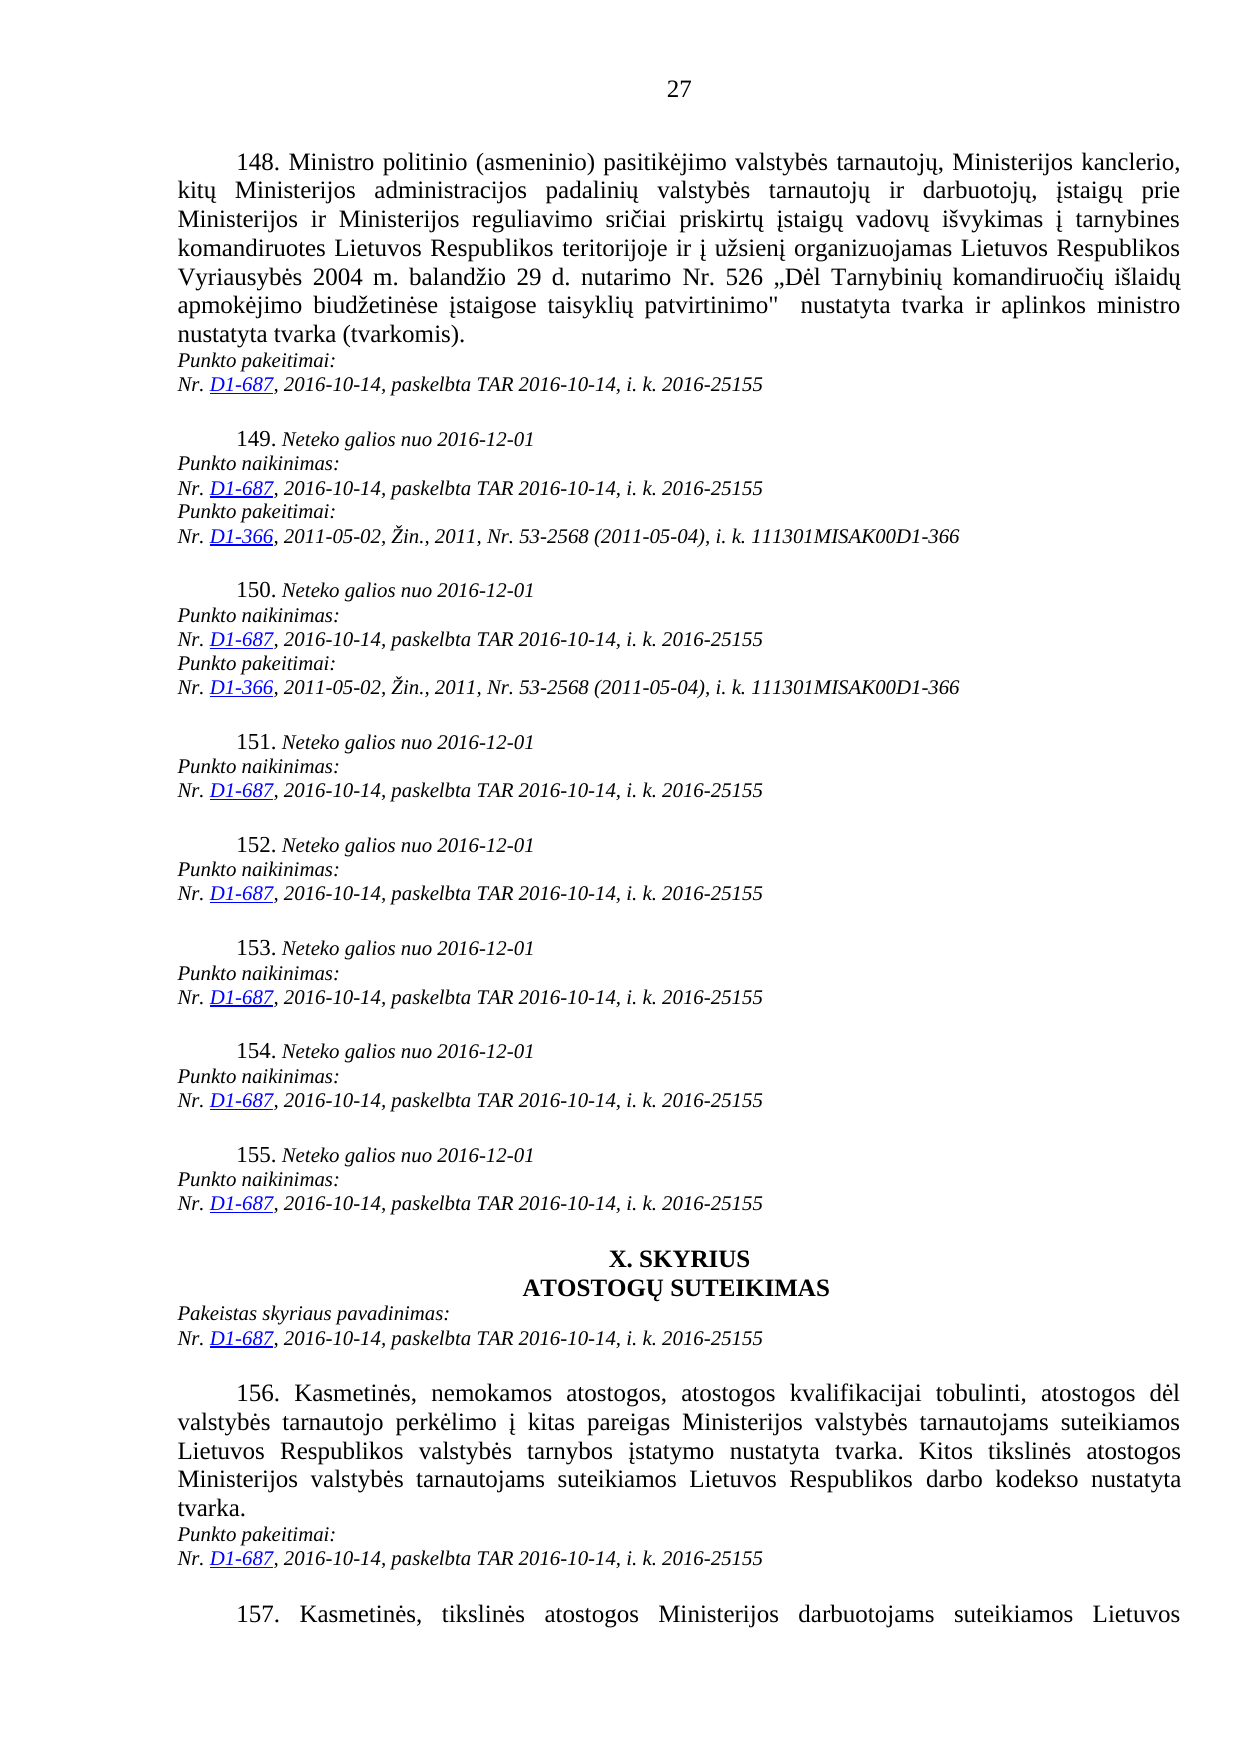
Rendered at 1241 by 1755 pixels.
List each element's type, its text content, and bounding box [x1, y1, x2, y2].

text Punkto naikinimas: [177, 961, 1181, 984]
text Nr. D1-687, 2016-10-14, paskelbta TAR 2016-10-14, i. k. 2016-25155 [177, 1325, 1181, 1349]
text Punkto pakeitimai: [177, 1522, 1181, 1546]
text Nr. D1-687, 2016-10-14, paskelbta TAR 2016-10-14, i. k. 2016-25155 [177, 1088, 1181, 1112]
text Nr. D1-687, 2016-10-14, paskelbta TAR 2016-10-14, i. k. 2016-25155 [177, 984, 1181, 1009]
text Punkto naikinimas: [177, 451, 1181, 475]
text Nr. D1-366, 2011-05-02, Žin., 2011, Nr. 53-2568 (2011-05-04), i. k. 111301MISAK00D1-366 [177, 523, 1181, 548]
text 153. Neteko galios nuo 2016-12-01 [177, 934, 1181, 961]
text Punkto naikinimas: [177, 1167, 1181, 1191]
text Nr. D1-687, 2016-10-14, paskelbta TAR 2016-10-14, i. k. 2016-25155 [177, 1546, 1181, 1570]
text Nr. D1-687, 2016-10-14, paskelbta TAR 2016-10-14, i. k. 2016-25155 [177, 475, 1181, 499]
text Punkto naikinimas: [177, 603, 1181, 627]
text 157. Kasmetinės, tikslinės atostogos Ministerijos darbuotojams suteikiamos Lietuvos [177, 1599, 1181, 1628]
text 154. Neteko galios nuo 2016-12-01 [177, 1037, 1181, 1064]
text Punkto naikinimas: [177, 857, 1181, 881]
text 152. Neteko galios nuo 2016-12-01 [177, 831, 1181, 857]
text 148. Ministro politinio (asmeninio) pasitikėjimo valstybės tarnautojų, Ministerijos kanclerio, kitų Ministerijos administracijos padalinių valstybės tarnautojų ir darbuotojų, įstaigų prie Ministerijos ir Ministerijos reguliavimo sričiai priskirtų įstaigų vadovų išvykimas į tarnybines komandiruotes Lietuvos Respublikos teritorijoje ir į užsienį organizuojamas Lietuvos Respublikos Vyriausybės 2004 m. balandžio 29 d. nutarimo Nr. 526 „Dėl Tarnybinių komandiruočių išlaidų apmokėjimo biudžetinėse įstaigose taisyklių patvirtinimo" nustatyta tvarka ir aplinkos ministro nustatyta tvarka (tvarkomis). [177, 147, 1181, 348]
text 150. Neteko galios nuo 2016-12-01 [177, 576, 1181, 603]
text X. SKYRIUS ATOSTOGŲ SUTEIKIMAS [177, 1244, 1181, 1301]
text Punkto pakeitimai: [177, 499, 1181, 523]
text Nr. D1-366, 2011-05-02, Žin., 2011, Nr. 53-2568 (2011-05-04), i. k. 111301MISAK00D1-366 [177, 675, 1181, 699]
text Punkto pakeitimai: [177, 651, 1181, 675]
text Punkto pakeitimai: [177, 348, 1181, 372]
text Punkto naikinimas: [177, 754, 1181, 778]
text Nr. D1-687, 2016-10-14, paskelbta TAR 2016-10-14, i. k. 2016-25155 [177, 1191, 1181, 1215]
text 149. Neteko galios nuo 2016-12-01 [177, 425, 1181, 451]
text 155. Neteko galios nuo 2016-12-01 [177, 1141, 1181, 1167]
text 156. Kasmetinės, nemokamos atostogos, atostogos kvalifikacijai tobulinti, atostogos dėl valstybės tarnautojo perkėlimo į kitas pareigas Ministerijos valstybės tarnautojams suteikiamos Lietuvos Respublikos valstybės tarnybos įstatymo nustatyta tvarka. Kitos tikslinės atostogos Ministerijos valstybės tarnautojams suteikiamos Lietuvos Respublikos darbo kodekso nustatyta tvarka. [177, 1378, 1181, 1522]
text Nr. D1-687, 2016-10-14, paskelbta TAR 2016-10-14, i. k. 2016-25155 [177, 372, 1181, 396]
text Nr. D1-687, 2016-10-14, paskelbta TAR 2016-10-14, i. k. 2016-25155 [177, 627, 1181, 651]
text Punkto naikinimas: [177, 1064, 1181, 1088]
text 151. Neteko galios nuo 2016-12-01 [177, 728, 1181, 754]
text Nr. D1-687, 2016-10-14, paskelbta TAR 2016-10-14, i. k. 2016-25155 [177, 881, 1181, 905]
text Nr. D1-687, 2016-10-14, paskelbta TAR 2016-10-14, i. k. 2016-25155 [177, 778, 1181, 802]
text Pakeistas skyriaus pavadinimas: [177, 1301, 1181, 1325]
